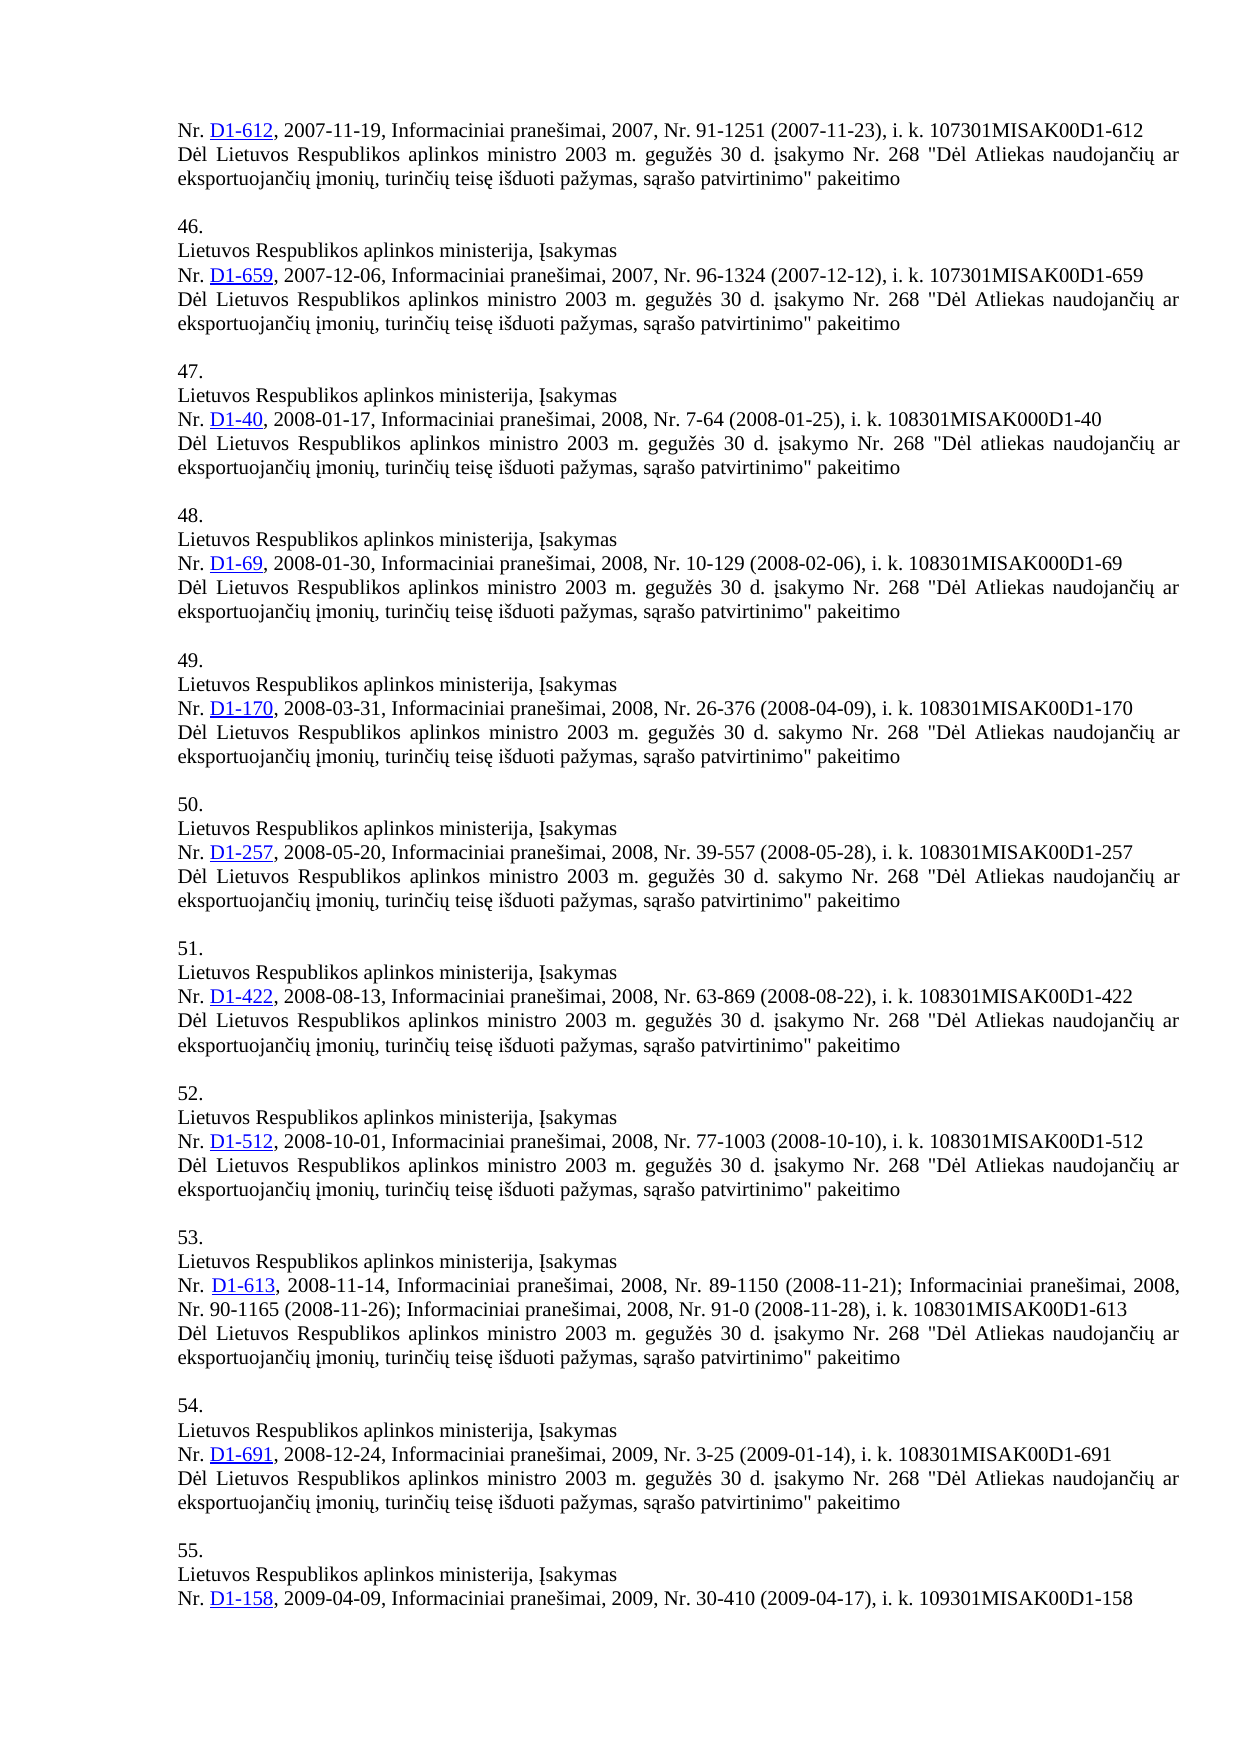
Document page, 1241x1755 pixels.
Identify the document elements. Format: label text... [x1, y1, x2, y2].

text Lietuvos Respublikos aplinkos ministerija, Įsakymas [177, 672, 1181, 696]
text Dėl Lietuvos Respublikos aplinkos ministro 2003 m. gegužės 30 d. įsakymo Nr. 268 "Dėl Atliekas naudojančių ar eksportuojančių įmonių, turinčių teisę išduoti pažymas, sąrašo patvirtinimo" pakeitimo [177, 287, 1181, 335]
text 49. [177, 647, 1181, 672]
text Lietuvos Respublikos aplinkos ministerija, Įsakymas [177, 1249, 1181, 1273]
text 47. [177, 359, 1181, 383]
text Dėl Lietuvos Respublikos aplinkos ministro 2003 m. gegužės 30 d. įsakymo Nr. 268 "Dėl Atliekas naudojančių ar eksportuojančių įmonių, turinčių teisę išduoti pažymas, sąrašo patvirtinimo" pakeitimo [177, 1466, 1181, 1514]
text Nr. D1-612, 2007-11-19, Informaciniai pranešimai, 2007, Nr. 91-1251 (2007-11-23), i. k. 107301MISAK00D1-612 [177, 118, 1181, 142]
text Lietuvos Respublikos aplinkos ministerija, Įsakymas [177, 527, 1181, 551]
text Dėl Lietuvos Respublikos aplinkos ministro 2003 m. gegužės 30 d. įsakymo Nr. 268 "Dėl Atliekas naudojančių ar eksportuojančių įmonių, turinčių teisę išduoti pažymas, sąrašo patvirtinimo" pakeitimo [177, 142, 1181, 190]
text Lietuvos Respublikos aplinkos ministerija, Įsakymas [177, 238, 1181, 262]
text Nr. D1-659, 2007-12-06, Informaciniai pranešimai, 2007, Nr. 96-1324 (2007-12-12), i. k. 107301MISAK00D1-659 [177, 262, 1181, 287]
text 50. [177, 792, 1181, 816]
text 54. [177, 1393, 1181, 1417]
text 52. [177, 1081, 1181, 1105]
text Dėl Lietuvos Respublikos aplinkos ministro 2003 m. gegužės 30 d. įsakymo Nr. 268 "Dėl Atliekas naudojančių ar eksportuojančių įmonių, turinčių teisę išduoti pažymas, sąrašo patvirtinimo" pakeitimo [177, 575, 1181, 623]
text 51. [177, 936, 1181, 960]
text Lietuvos Respublikos aplinkos ministerija, Įsakymas [177, 1105, 1181, 1129]
text Nr. D1-257, 2008-05-20, Informaciniai pranešimai, 2008, Nr. 39-557 (2008-05-28), i. k. 108301MISAK00D1-257 [177, 840, 1181, 864]
text Lietuvos Respublikos aplinkos ministerija, Įsakymas [177, 383, 1181, 407]
text 55. [177, 1538, 1181, 1562]
text Nr. D1-613, 2008-11-14, Informaciniai pranešimai, 2008, Nr. 89-1150 (2008-11-21); Informaciniai pranešimai, 2008, Nr. 90-1165 (2008-11-26); Informaciniai pranešimai, 2008, Nr. 91-0 (2008-11-28), i. k. 108301MISAK00D1-613 [177, 1273, 1181, 1321]
text Dėl Lietuvos Respublikos aplinkos ministro 2003 m. gegužės 30 d. įsakymo Nr. 268 "Dėl Atliekas naudojančių ar eksportuojančių įmonių, turinčių teisę išduoti pažymas, sąrašo patvirtinimo" pakeitimo [177, 1153, 1181, 1201]
text Nr. D1-512, 2008-10-01, Informaciniai pranešimai, 2008, Nr. 77-1003 (2008-10-10), i. k. 108301MISAK00D1-512 [177, 1129, 1181, 1153]
text Lietuvos Respublikos aplinkos ministerija, Įsakymas [177, 1562, 1181, 1586]
text Lietuvos Respublikos aplinkos ministerija, Įsakymas [177, 1417, 1181, 1442]
text Nr. D1-170, 2008-03-31, Informaciniai pranešimai, 2008, Nr. 26-376 (2008-04-09), i. k. 108301MISAK00D1-170 [177, 696, 1181, 720]
text Dėl Lietuvos Respublikos aplinkos ministro 2003 m. gegužės 30 d. sakymo Nr. 268 "Dėl Atliekas naudojančių ar eksportuojančių įmonių, turinčių teisę išduoti pažymas, sąrašo patvirtinimo" pakeitimo [177, 720, 1181, 768]
text Lietuvos Respublikos aplinkos ministerija, Įsakymas [177, 816, 1181, 840]
text 48. [177, 503, 1181, 527]
text Dėl Lietuvos Respublikos aplinkos ministro 2003 m. gegužės 30 d. įsakymo Nr. 268 "Dėl atliekas naudojančių ar eksportuojančių įmonių, turinčių teisę išduoti pažymas, sąrašo patvirtinimo" pakeitimo [177, 431, 1181, 479]
text Nr. D1-158, 2009-04-09, Informaciniai pranešimai, 2009, Nr. 30-410 (2009-04-17), i. k. 109301MISAK00D1-158 [177, 1586, 1181, 1610]
text Dėl Lietuvos Respublikos aplinkos ministro 2003 m. gegužės 30 d. įsakymo Nr. 268 "Dėl Atliekas naudojančių ar eksportuojančių įmonių, turinčių teisę išduoti pažymas, sąrašo patvirtinimo" pakeitimo [177, 1008, 1181, 1057]
text Nr. D1-40, 2008-01-17, Informaciniai pranešimai, 2008, Nr. 7-64 (2008-01-25), i. k. 108301MISAK000D1-40 [177, 407, 1181, 431]
text 46. [177, 214, 1181, 238]
text Lietuvos Respublikos aplinkos ministerija, Įsakymas [177, 960, 1181, 984]
text Dėl Lietuvos Respublikos aplinkos ministro 2003 m. gegužės 30 d. įsakymo Nr. 268 "Dėl Atliekas naudojančių ar eksportuojančių įmonių, turinčių teisę išduoti pažymas, sąrašo patvirtinimo" pakeitimo [177, 1321, 1181, 1369]
text Dėl Lietuvos Respublikos aplinkos ministro 2003 m. gegužės 30 d. sakymo Nr. 268 "Dėl Atliekas naudojančių ar eksportuojančių įmonių, turinčių teisę išduoti pažymas, sąrašo patvirtinimo" pakeitimo [177, 864, 1181, 912]
text Nr. D1-69, 2008-01-30, Informaciniai pranešimai, 2008, Nr. 10-129 (2008-02-06), i. k. 108301MISAK000D1-69 [177, 551, 1181, 575]
text Nr. D1-422, 2008-08-13, Informaciniai pranešimai, 2008, Nr. 63-869 (2008-08-22), i. k. 108301MISAK00D1-422 [177, 984, 1181, 1008]
text Nr. D1-691, 2008-12-24, Informaciniai pranešimai, 2009, Nr. 3-25 (2009-01-14), i. k. 108301MISAK00D1-691 [177, 1442, 1181, 1466]
text 53. [177, 1225, 1181, 1249]
